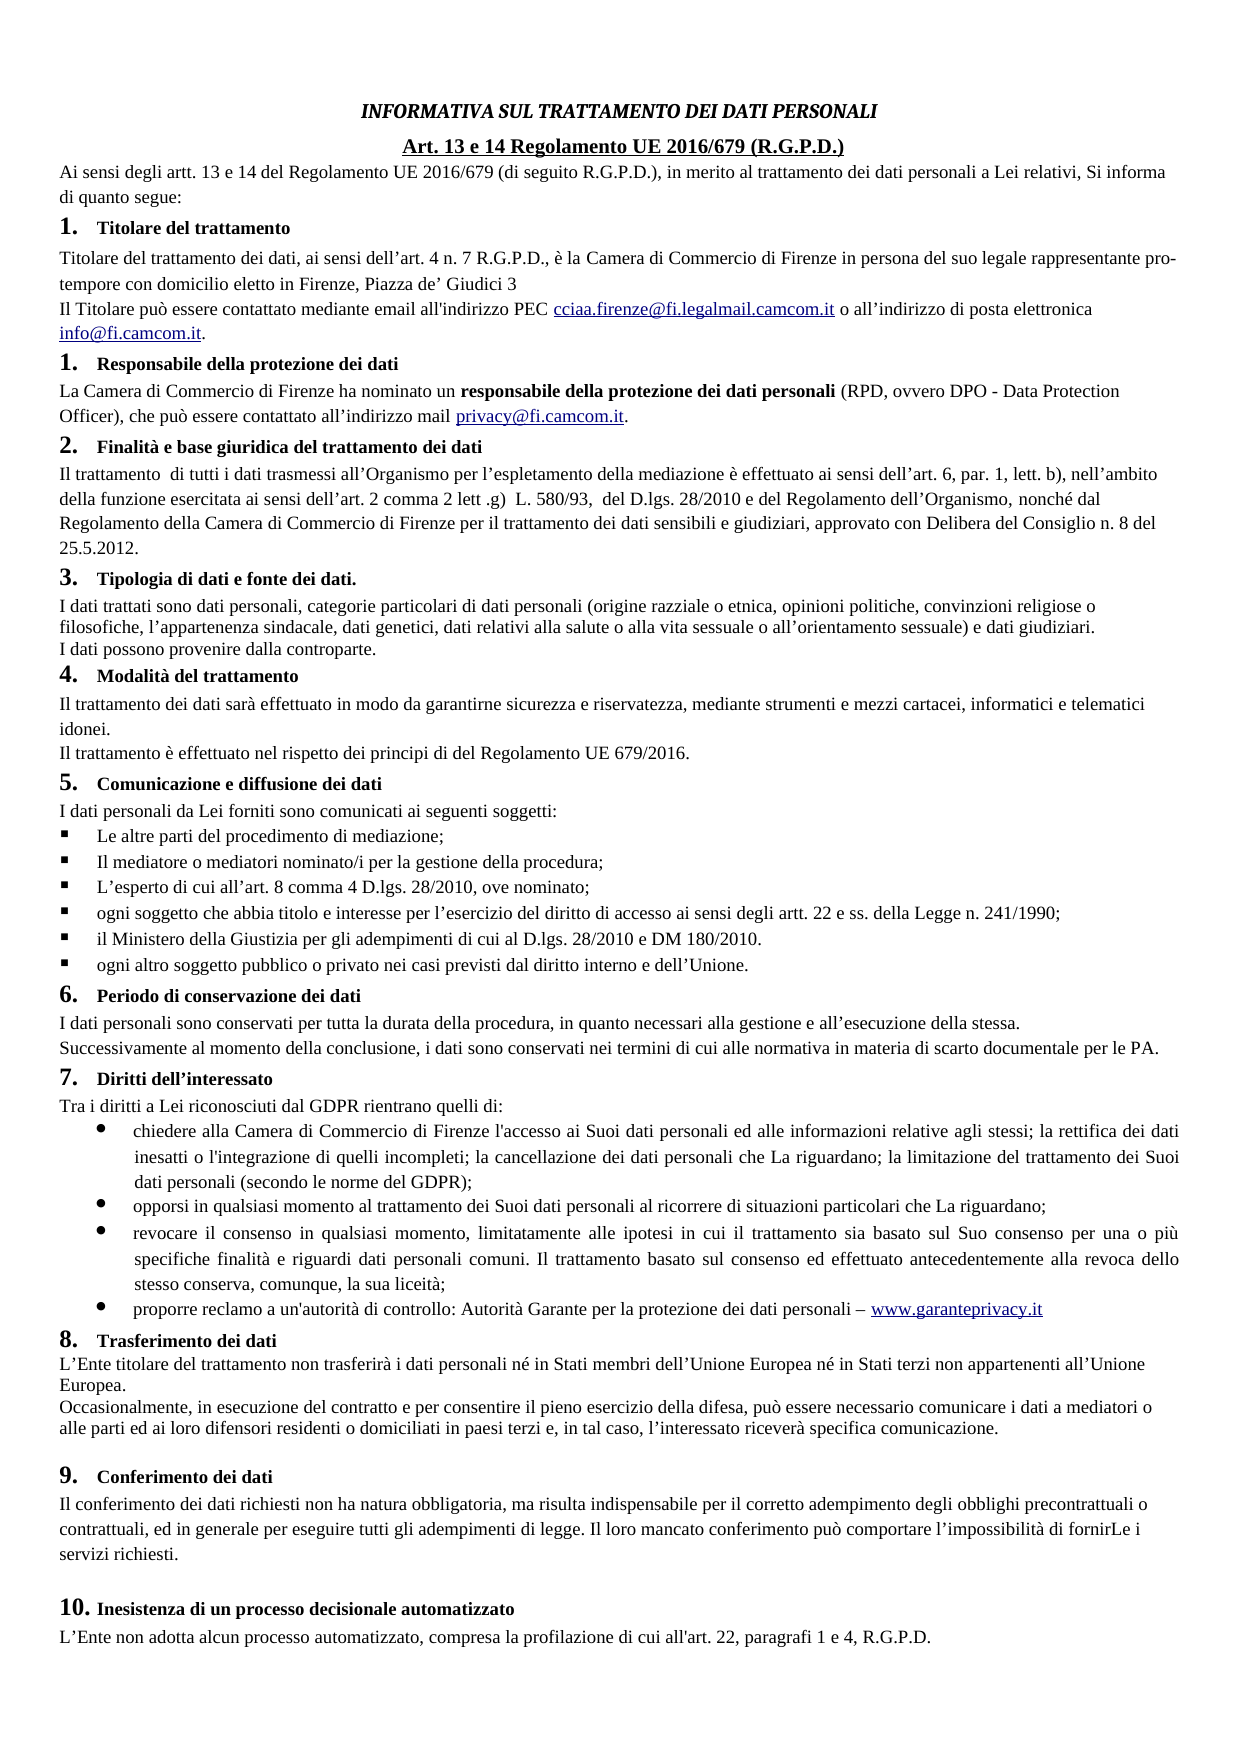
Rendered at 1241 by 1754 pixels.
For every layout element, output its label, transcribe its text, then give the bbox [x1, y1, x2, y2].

text La Camera di Commercio di Firenze ha nominato un responsabile della protezione dei dati personali (RPD, ovvero DPO - Data Protection Officer), che può essere contattato all’indirizzo mail privacy@fi.camcom.it. [59, 380, 1181, 426]
list Inesistenza di un processo decisionale automatizzato [59, 1592, 1181, 1621]
text Titolare del trattamento dei dati, ai sensi dell’art. 4 n. 7 R.G.P.D., è la Camera di Commercio di Firenze in persona del suo legale rappresentante pro-tempore con domicilio eletto in Firenze, Piazza de’ Giudici 3 [59, 244, 1181, 294]
list Conferimento dei dati [59, 1460, 1181, 1489]
list Finalità e base giuridica del trattamento dei dati [59, 430, 1181, 458]
text L’Ente non adotta alcun processo automatizzato, compresa la profilazione di cui all'art. 22, paragrafi 1 e 4, R.G.P.D. [59, 1626, 1181, 1647]
list L’esperto di cui all’art. 8 comma 4 D.lgs. 28/2010, ove nominato; [59, 876, 1181, 899]
text Successivamente al momento della conclusione, i dati sono conservati nei termini di cui alle normativa in materia di scarto documentale per le PA. [59, 1037, 1181, 1058]
list Le altre parti del procedimento di mediazione; [59, 825, 1181, 847]
subtitle INFORMATIVA SUL TRATTAMENTO DEI DATI PERSONALI [59, 100, 1181, 124]
text Il Titolare può essere contattato mediante email all'indirizzo PEC cciaa.firenze@fi.legalmail.camcom.it o all’indirizzo di posta elettronica info@fi.camcom.it. [59, 297, 1181, 344]
text I dati trattati sono dati personali, categorie particolari di dati personali (origine razziale o etnica, opinioni politiche, convinzioni religiose o filosofiche, l’appartenenza sindacale, dati genetici, dati relativi alla salute o alla vita sessuale o all’orientamento sessuale) e dati giudiziari. [59, 595, 1181, 638]
text Il trattamento di tutti i dati trasmessi all’Organismo per l’espletamento della mediazione è effettuato ai sensi dell’art. 6, par. 1, lett. b), nell’ambito della funzione esercitata ai sensi dell’art. 2 comma 2 lett .g) L. 580/93, del D.lgs. 28/2010 e del Regolamento dell’Organismo, nonché dal Regolamento della Camera di Commercio di Firenze per il trattamento dei dati sensibili e giudiziari, approvato con Delibera del Consiglio n. 8 del 25.5.2012. [59, 463, 1181, 559]
text Il conferimento dei dati richiesti non ha natura obbligatoria, ma risulta indispensabile per il corretto adempimento degli obblighi precontrattuali o contrattuali, ed in generale per eseguire tutti gli adempimenti di legge. Il loro mancato conferimento può comportare l’impossibilità di fornirLe i servizi richiesti. [59, 1493, 1181, 1564]
list Trasferimento dei dati [59, 1324, 1181, 1352]
list Tipologia di dati e fonte dei dati. [59, 562, 1181, 591]
list Comunicazione e diffusione dei dati [59, 767, 1181, 796]
list Responsabile della protezione dei dati [59, 347, 1181, 376]
list Titolare del trattamento [59, 211, 1181, 240]
list opporsi in qualsiasi momento al trattamento dei Suoi dati personali al ricorrere di situazioni particolari che La riguardano; [97, 1195, 1181, 1218]
list ogni soggetto che abbia titolo e interesse per l’esercizio del diritto di accesso ai sensi degli artt. 22 e ss. della Legge n. 241/1990; [59, 902, 1181, 924]
text Art. 13 e 14 Regolamento UE 2016/679 (R.G.P.D.) [65, 134, 1181, 158]
text Il trattamento dei dati sarà effettuato in modo da garantirne sicurezza e riservatezza, mediante strumenti e mezzi cartacei, informatici e telematici idonei. [59, 693, 1181, 739]
list chiedere alla Camera di Commercio di Firenze l'accesso ai Suoi dati personali ed alle informazioni relative agli stessi; la rettifica dei dati inesatti o l'integrazione di quelli incompleti; la cancellazione dei dati personali che La riguardano; la limitazione del trattamento dei Suoi dati personali (secondo le norme del GDPR); [97, 1119, 1181, 1192]
text L’Ente titolare del trattamento non trasferirà i dati personali né in Stati membri dell’Unione Europea né in Stati terzi non appartenenti all’Unione Europea. [59, 1352, 1181, 1396]
text Occasionalmente, in esecuzione del contratto e per consentire il pieno esercizio della difesa, può essere necessario comunicare i dati a mediatori o alle parti ed ai loro difensori residenti o domiciliati in paesi terzi e, in tal caso, l’interessato riceverà specifica comunicazione. [59, 1396, 1181, 1439]
list Modalità del trattamento [59, 659, 1181, 688]
list Il mediatore o mediatori nominato/i per la gestione della procedura; [59, 851, 1181, 873]
text Ai sensi degli artt. 13 e 14 del Regolamento UE 2016/679 (di seguito R.G.P.D.), in merito al trattamento dei dati personali a Lei relativi, Si informa di quanto segue: [59, 161, 1181, 208]
list revocare il consenso in qualsiasi momento, limitatamente alle ipotesi in cui il trattamento sia basato sul Suo consenso per una o più specifiche finalità e riguardi dati personali comuni. Il trattamento basato sul consenso ed effettuato antecedentemente alla revoca dello stesso conserva, comunque, la sua liceità; [97, 1222, 1181, 1294]
text Tra i diritti a Lei riconosciuti dal GDPR rientrano quelli di: [59, 1095, 1181, 1116]
text I dati possono provenire dalla controparte. [59, 638, 1181, 659]
list Periodo di conservazione dei dati [59, 979, 1181, 1008]
text Il trattamento è effettuato nel rispetto dei principi di del Regolamento UE 679/2016. [59, 742, 1181, 764]
list ogni altro soggetto pubblico o privato nei casi previsti dal diritto interno e dell’Unione. [59, 953, 1181, 976]
list proporre reclamo a un'autorità di controllo: Autorità Garante per la protezione dei dati personali – www.garanteprivacy.it [97, 1297, 1181, 1320]
text I dati personali sono conservati per tutta la durata della procedura, in quanto necessari alla gestione e all’esecuzione della stessa. [59, 1012, 1181, 1034]
list Diritti dell’interessato [59, 1062, 1181, 1091]
text I dati personali da Lei forniti sono comunicati ai seguenti soggetti: [59, 800, 1181, 822]
list il Ministero della Giustizia per gli adempimenti di cui al D.lgs. 28/2010 e DM 180/2010. [59, 928, 1181, 950]
